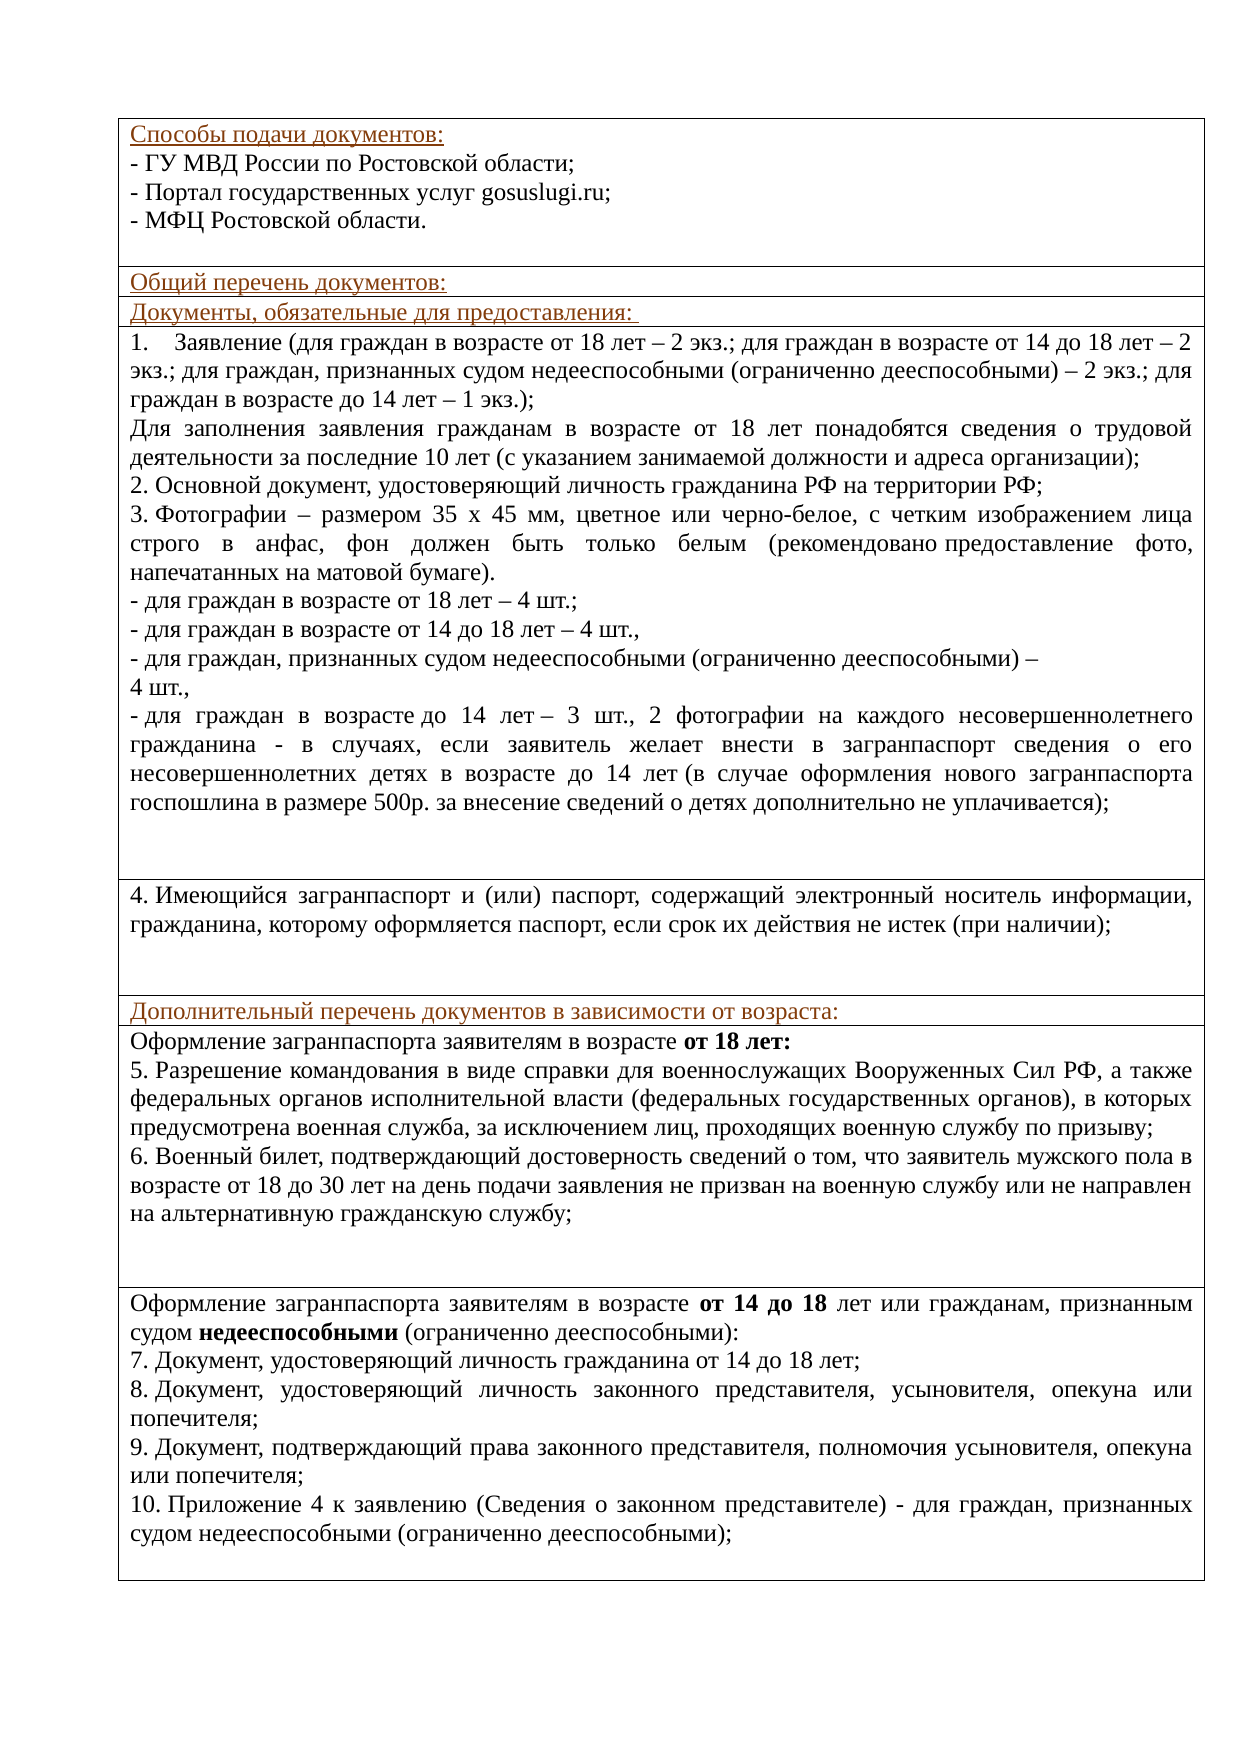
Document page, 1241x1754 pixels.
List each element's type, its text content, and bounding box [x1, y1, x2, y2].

table_cell Оформление загранпаспорта заявителям в возрасте от 18 лет: 5. Разрешение командования в виде справки для военнослужащих Вооруженных Сил РФ, а также федеральных органов исполнительной власти (федеральных государственных органов), в которых предусмотрена военная служба, за исключением лиц, проходящих военную службу по призыву; 6. Военный билет, подтверждающий достоверность сведений о том, что заявитель мужского пола в возрасте от 18 до 30 лет на день подачи заявления не призван на военную службу или не направлен на альтернативную гражданскую службу; [119, 1026, 1204, 1287]
table_cell Способы подачи документов: - ГУ МВД России по Ростовской области; - Портал государственных услуг gosuslugi.ru; - МФЦ Ростовской области. [119, 119, 1204, 266]
table_cell 1. Заявление (для граждан в возрасте от 18 лет – 2 экз.; для граждан в возрасте от 14 до 18 лет – 2 экз.; для граждан, признанных судом недееспособными (ограниченно дееспособными) – 2 экз.; для граждан в возрасте до 14 лет – 1 экз.); Для заполнения заявления гражданам в возрасте от 18 лет понадобятся сведения о трудовой деятельности за последние 10 лет (с указанием занимаемой должности и адреса организации); 2. Основной документ, удостоверяющий личность гражданина РФ на территории РФ; 3. Фотографии – размером 35 х 45 мм, цветное или черно-белое, с четким изображением лица строго в анфас, фон должен быть только белым (рекомендовано предоставление фото, напечатанных на матовой бумаге). - для граждан в возрасте от 18 лет – 4 шт.; - для граждан в возрасте от 14 до 18 лет – 4 шт., - для граждан, признанных судом недееспособными (ограниченно дееспособными) – 4 шт., - для граждан в возрасте до 14 лет – 3 шт., 2 фотографии на каждого несовершеннолетнего гражданина - в случаях, если заявитель желает внести в загранпаспорт сведения о его несовершеннолетних детях в возрасте до 14 лет (в случае оформления нового загранпаспорта госпошлина в размере 500р. за внесение сведений о детях дополнительно не уплачивается); [119, 327, 1204, 879]
table_cell Документы, обязательные для предоставления: [119, 297, 1204, 326]
table_cell Общий перечень документов: [119, 267, 1204, 296]
table_cell Оформление загранпаспорта заявителям в возрасте от 14 до 18 лет или гражданам, признанным судом недееспособными (ограниченно дееспособными): 7. Документ, удостоверяющий личность гражданина от 14 до 18 лет; 8. Документ, удостоверяющий личность законного представителя, усыновителя, опекуна или попечителя; 9. Документ, подтверждающий права законного представителя, полномочия усыновителя, опекуна или попечителя; 10. Приложение 4 к заявлению (Сведения о законном представителе) - для граждан, признанных судом недееспособными (ограниченно дееспособными); [119, 1288, 1204, 1579]
table_cell Дополнительный перечень документов в зависимости от возраста: [119, 996, 1204, 1025]
table_cell 4. Имеющийся загранпаспорт и (или) паспорт, содержащий электронный носитель информации, гражданина, которому оформляется паспорт, если срок их действия не истек (при наличии); [119, 880, 1204, 995]
